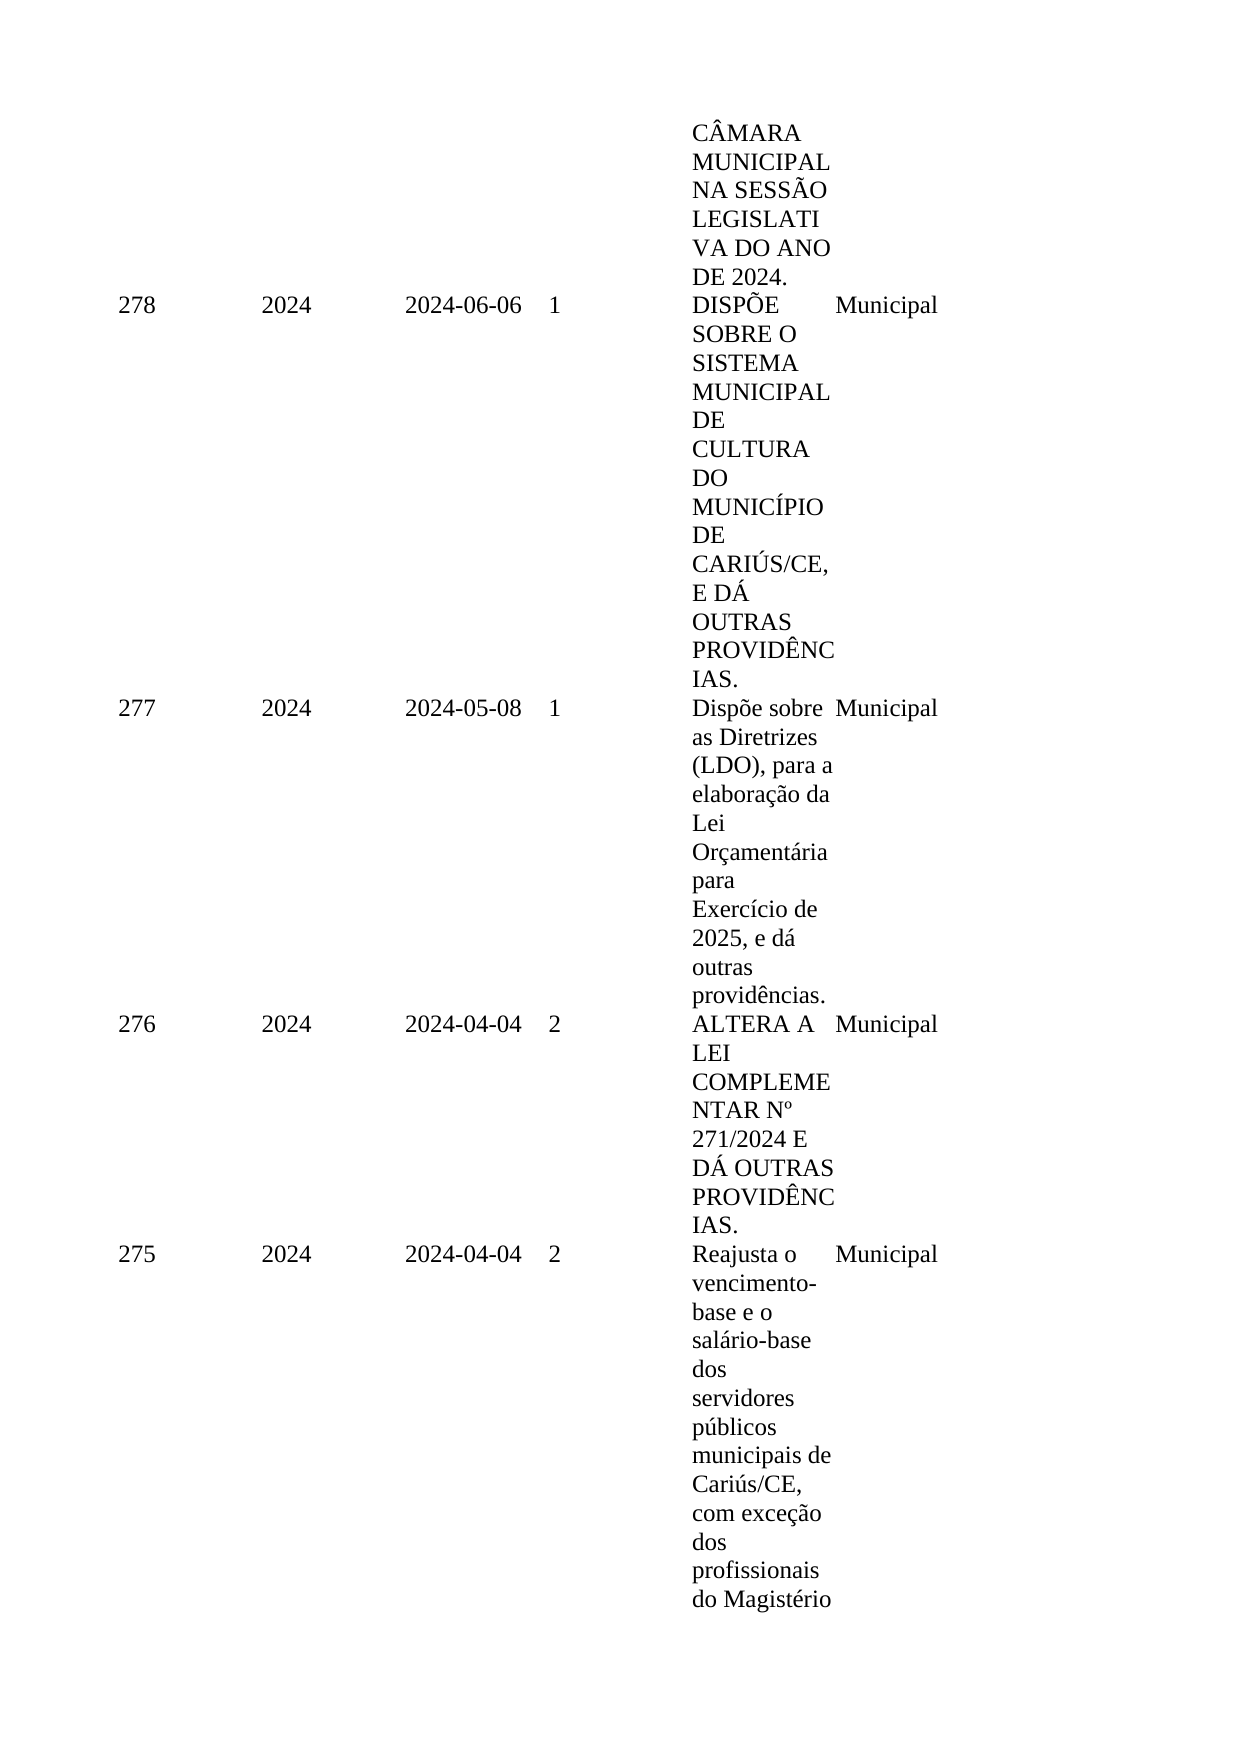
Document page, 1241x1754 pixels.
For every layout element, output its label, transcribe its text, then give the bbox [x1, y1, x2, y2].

table_cell 2024 [261, 1009, 405, 1239]
table_cell Municipal [835, 693, 979, 1009]
table_cell [405, 118, 548, 291]
table_cell ALTERA A LEI COMPLEMENTAR Nº 271/2024 E DÁ OUTRAS PROVIDÊNCIAS. [692, 1009, 835, 1239]
table_cell 2024 [261, 1239, 405, 1613]
table_cell [979, 118, 1122, 291]
table_cell 2 [548, 1009, 692, 1239]
table_cell 2024-04-04 [405, 1009, 548, 1239]
table_cell 278 [118, 291, 261, 693]
table_cell 2024 [261, 693, 405, 1009]
table_cell CÂMARA MUNICIPAL NA SESSÃO LEGISLATIVA DO ANO DE 2024. [692, 118, 835, 291]
table_cell Municipal [835, 291, 979, 693]
table_cell 2024-04-04 [405, 1239, 548, 1613]
table_cell 2024 [261, 291, 405, 693]
table_cell [548, 118, 692, 291]
table_cell 1 [548, 291, 692, 693]
table_cell 2024-05-08 [405, 693, 548, 1009]
table_cell [979, 1239, 1122, 1613]
table_cell Municipal [835, 1239, 979, 1613]
table_cell 1 [548, 693, 692, 1009]
table_cell Municipal [835, 1009, 979, 1239]
table_cell 277 [118, 693, 261, 1009]
table_cell [979, 693, 1122, 1009]
table_cell [261, 118, 405, 291]
table_cell 275 [118, 1239, 261, 1613]
table_cell [979, 291, 1122, 693]
table_cell 2 [548, 1239, 692, 1613]
table_cell 2024-06-06 [405, 291, 548, 693]
table_cell [979, 1009, 1122, 1239]
table_cell 276 [118, 1009, 261, 1239]
table_cell Dispõe sobre as Diretrizes (LDO), para a elaboração da Lei Orçamentária para Exercício de 2025, e dá outras providências. [692, 693, 835, 1009]
table_cell Reajusta o vencimento-base e o salário-base dos servidores públicos municipais de Cariús/CE, com exceção dos profissionais do Magistério [692, 1239, 835, 1613]
table_cell [835, 118, 979, 291]
table_cell [118, 118, 261, 291]
table_cell DISPÕE SOBRE O SISTEMA MUNICIPAL DE CULTURA DO MUNICÍPIO DE CARIÚS/CE, E DÁ OUTRAS PROVIDÊNCIAS. [692, 291, 835, 693]
